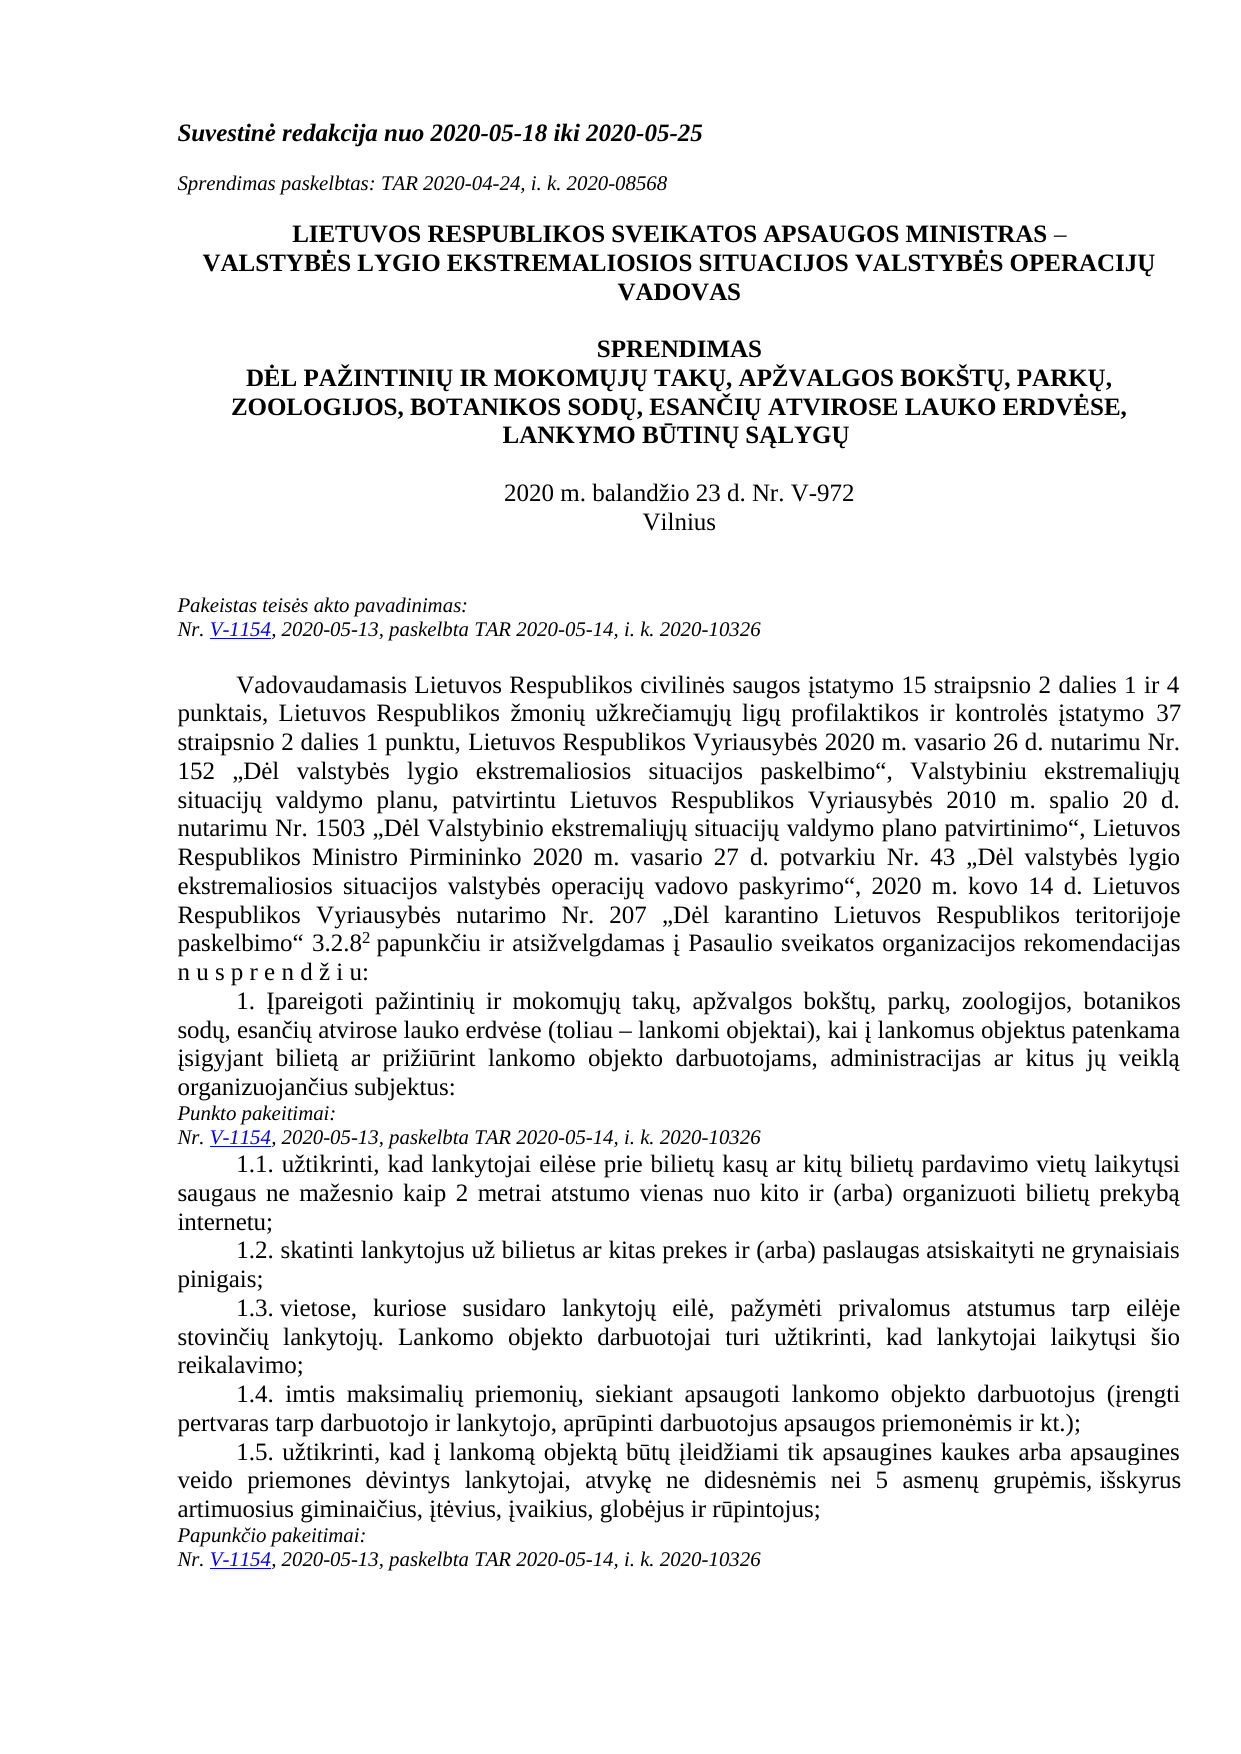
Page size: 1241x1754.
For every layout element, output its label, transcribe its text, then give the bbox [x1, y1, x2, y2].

text 1.1. užtikrinti, kad lankytojai eilėse prie bilietų kasų ar kitų bilietų pardavimo vietų laikytųsi saugaus ne mažesnio kaip 2 metrai atstumo vienas nuo kito ir (arba) organizuoti bilietų prekybą internetu; [177, 1149, 1181, 1235]
text SPRENDIMAS [177, 334, 1181, 363]
text Nr. V-1154, 2020-05-13, paskelbta TAR 2020-05-14, i. k. 2020-10326 [177, 1547, 1181, 1571]
text Vadovaudamasis Lietuvos Respublikos civilinės saugos įstatymo 15 straipsnio 2 dalies 1 ir 4 punktais, Lietuvos Respublikos žmonių užkrečiamųjų ligų profilaktikos ir kontrolės įstatymo 37 straipsnio 2 dalies 1 punktu, Lietuvos Respublikos Vyriausybės 2020 m. vasario 26 d. nutarimu Nr. 152 „Dėl valstybės lygio ekstremaliosios situacijos paskelbimo“, Valstybiniu ekstremaliųjų situacijų valdymo planu, patvirtintu Lietuvos Respublikos Vyriausybės 2010 m. spalio 20 d. nutarimu Nr. 1503 „Dėl Valstybinio ekstremaliųjų situacijų valdymo plano patvirtinimo“, Lietuvos Respublikos Ministro Pirmininko 2020 m. vasario 27 d. potvarkiu Nr. 43 „Dėl valstybės lygio ekstremaliosios situacijos valstybės operacijų vadovo paskyrimo“, 2020 m. kovo 14 d. Lietuvos Respublikos Vyriausybės nutarimo Nr. 207 „Dėl karantino Lietuvos Respublikos teritorijoje paskelbimo“ 3.2.82 papunkčiu ir atsižvelgdamas į Pasaulio sveikatos organizacijos rekomendacijas n u s p r e n d ž i u: [177, 670, 1181, 986]
text VALSTYBĖS LYGIO EKSTREMALIOSIOS SITUACIJOS VALSTYBĖS OPERACIJŲ VADOVAS [177, 248, 1181, 305]
text Suvestinė redakcija nuo 2020-05-18 iki 2020-05-25 [177, 118, 1181, 147]
text 1.2. skatinti lankytojus už bilietus ar kitas prekes ir (arba) paslaugas atsiskaityti ne grynaisiais pinigais; [177, 1235, 1181, 1293]
text Papunkčio pakeitimai: [177, 1523, 1181, 1547]
text DĖL PAŽINTINIŲ IR MOKOMŲJŲ TAKŲ, APŽVALGOS BOKŠTŲ, PARKŲ, ZOOLOGIJOS, BOTANIKOS SODŲ, ESANČIŲ ATVIROSE LAUKO ERDVĖSE, LANKYMO BŪTINŲ SĄLYGŲ [177, 363, 1181, 449]
text 1.4. imtis maksimalių priemonių, siekiant apsaugoti lankomo objekto darbuotojus (įrengti pertvaras tarp darbuotojo ir lankytojo, aprūpinti darbuotojus apsaugos priemonėmis ir kt.); [177, 1379, 1181, 1437]
text 2020 m. balandžio 23 d. Nr. V-972 [177, 478, 1181, 507]
text Sprendimas paskelbtas: TAR 2020-04-24, i. k. 2020-08568 [177, 171, 1181, 195]
text Nr. V-1154, 2020-05-13, paskelbta TAR 2020-05-14, i. k. 2020-10326 [177, 617, 1181, 641]
text Punkto pakeitimai: [177, 1101, 1181, 1125]
text Vilnius [177, 507, 1181, 535]
text Nr. V-1154, 2020-05-13, paskelbta TAR 2020-05-14, i. k. 2020-10326 [177, 1125, 1181, 1149]
text LIETUVOS RESPUBLIKOS SVEIKATOS APSAUGOS MINISTRAS – [177, 219, 1181, 248]
text Pakeistas teisės akto pavadinimas: [177, 593, 1181, 617]
text 1.5. užtikrinti, kad į lankomą objektą būtų įleidžiami tik apsaugines kaukes arba apsaugines veido priemones dėvintys lankytojai, atvykę ne didesnėmis nei 5 asmenų grupėmis, išskyrus artimuosius giminaičius, įtėvius, įvaikius, globėjus ir rūpintojus; [177, 1437, 1181, 1523]
text 1. Įpareigoti pažintinių ir mokomųjų takų, apžvalgos bokštų, parkų, zoologijos, botanikos sodų, esančių atvirose lauko erdvėse (toliau – lankomi objektai), kai į lankomus objektus patenkama įsigyjant bilietą ar prižiūrint lankomo objekto darbuotojams, administracijas ar kitus jų veiklą organizuojančius subjektus: [177, 986, 1181, 1101]
text 1.3. vietose, kuriose susidaro lankytojų eilė, pažymėti privalomus atstumus tarp eilėje stovinčių lankytojų. Lankomo objekto darbuotojai turi užtikrinti, kad lankytojai laikytųsi šio reikalavimo; [177, 1293, 1181, 1379]
